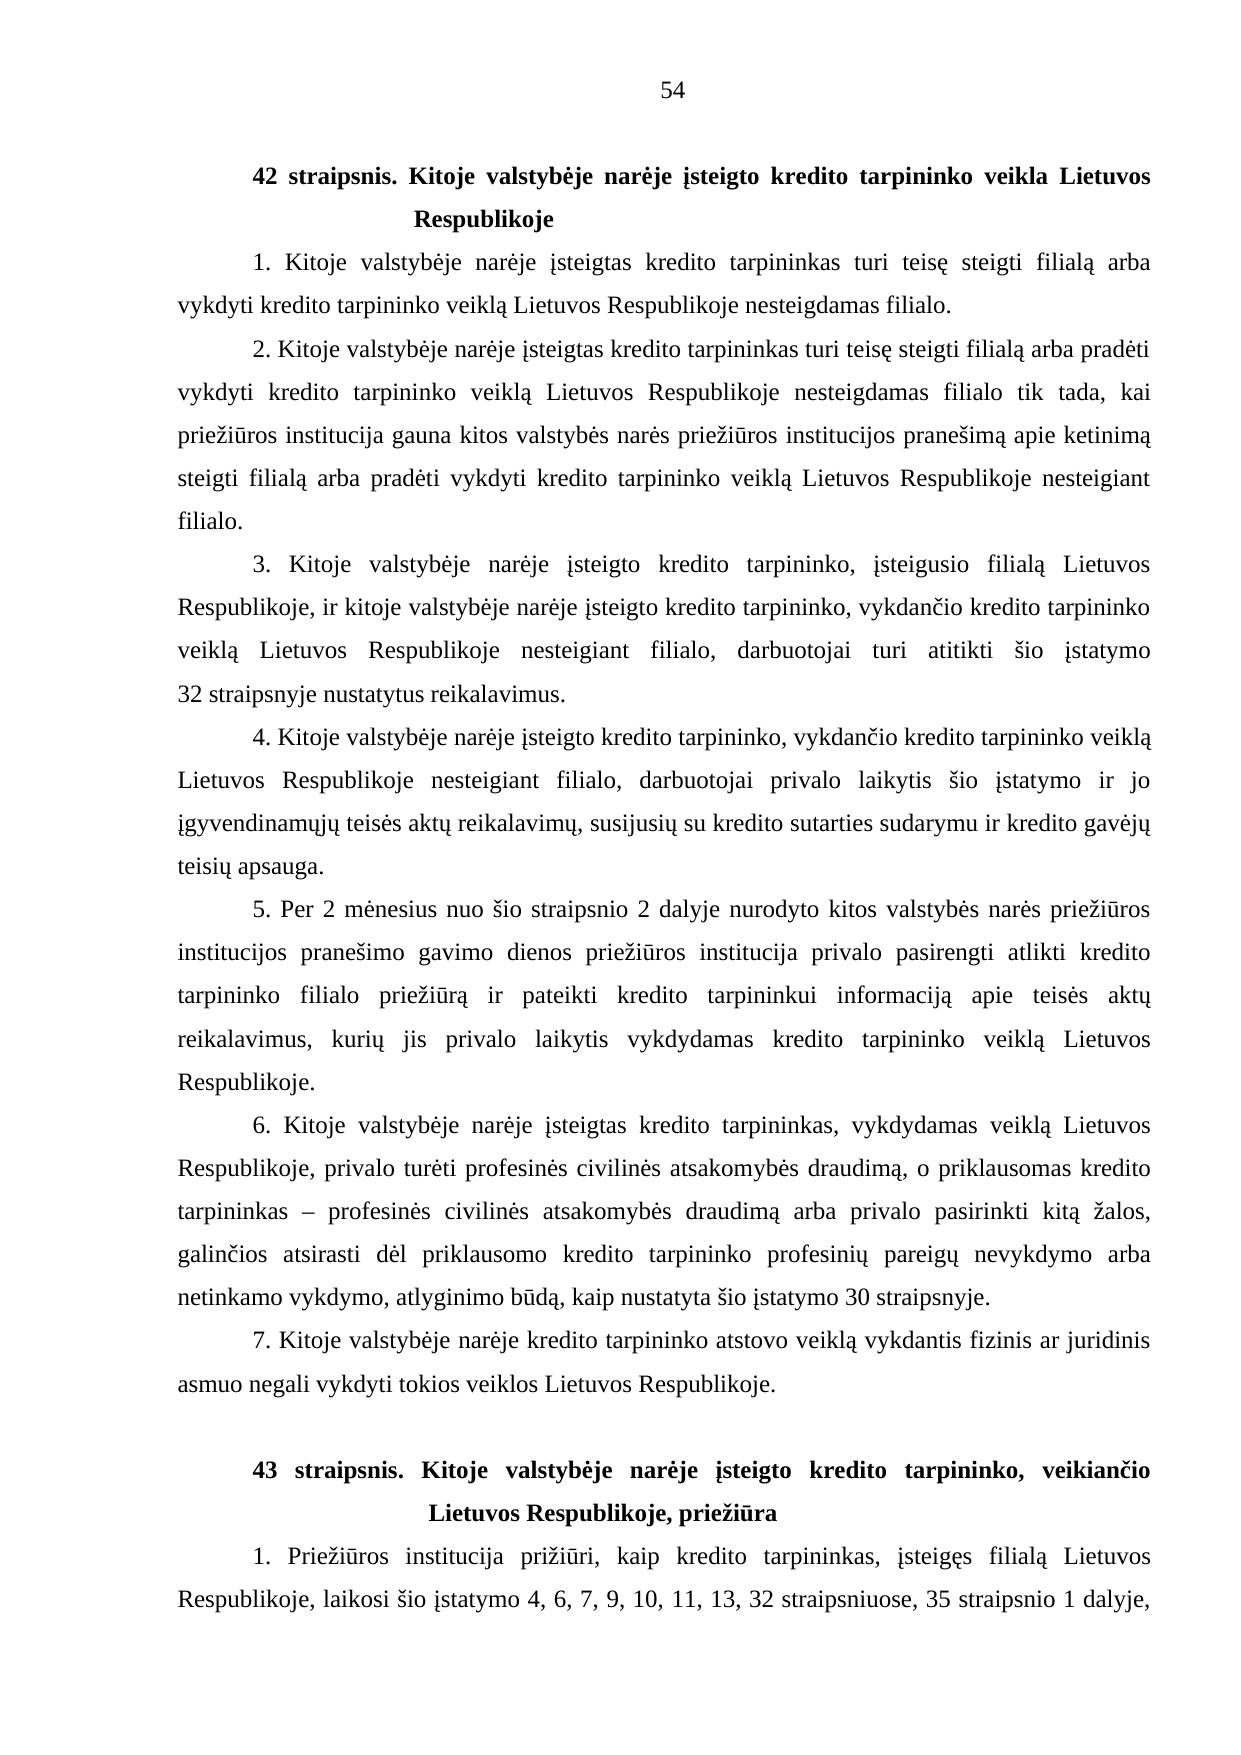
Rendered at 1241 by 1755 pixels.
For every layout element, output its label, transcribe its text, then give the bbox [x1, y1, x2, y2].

text 1. Priežiūros institucija prižiūri, kaip kredito tarpininkas, įsteigęs filialą Lietuvos Respublikoje, laikosi šio įstatymo 4, 6, 7, 9, 10, 11, 13, 32 straipsniuose, 35 straipsnio 1 dalyje, [177, 1541, 1152, 1613]
text 42 straipsnis. Kitoje valstybėje narėje įsteigto kredito tarpininko veikla Lietuvos Respublikoje [252, 161, 1152, 233]
text 3. Kitoje valstybėje narėje įsteigto kredito tarpininko, įsteigusio filialą Lietuvos Respublikoje, ir kitoje valstybėje narėje įsteigto kredito tarpininko, vykdančio kredito tarpininko veiklą Lietuvos Respublikoje nesteigiant filialo, darbuotojai turi atitikti šio įstatymo 32 straipsnyje nustatytus reikalavimus. [177, 549, 1152, 707]
text 43 straipsnis. Kitoje valstybėje narėje įsteigto kredito tarpininko, veikiančio Lietuvos Respublikoje, priežiūra [252, 1455, 1152, 1527]
text 4. Kitoje valstybėje narėje įsteigto kredito tarpininko, vykdančio kredito tarpininko veiklą Lietuvos Respublikoje nesteigiant filialo, darbuotojai privalo laikytis šio įstatymo ir jo įgyvendinamųjų teisės aktų reikalavimų, susijusių su kredito sutarties sudarymu ir kredito gavėjų teisių apsauga. [177, 722, 1152, 880]
text 7. Kitoje valstybėje narėje kredito tarpininko atstovo veiklą vykdantis fizinis ar juridinis asmuo negali vykdyti tokios veiklos Lietuvos Respublikoje. [177, 1326, 1152, 1397]
text 2. Kitoje valstybėje narėje įsteigtas kredito tarpininkas turi teisę steigti filialą arba pradėti vykdyti kredito tarpininko veiklą Lietuvos Respublikoje nesteigdamas filialo tik tada, kai priežiūros institucija gauna kitos valstybės narės priežiūros institucijos pranešimą apie ketinimą steigti filialą arba pradėti vykdyti kredito tarpininko veiklą Lietuvos Respublikoje nesteigiant filialo. [177, 334, 1152, 535]
text 5. Per 2 mėnesius nuo šio straipsnio 2 dalyje nurodyto kitos valstybės narės priežiūros institucijos pranešimo gavimo dienos priežiūros institucija privalo pasirengti atlikti kredito tarpininko filialo priežiūrą ir pateikti kredito tarpininkui informaciją apie teisės aktų reikalavimus, kurių jis privalo laikytis vykdydamas kredito tarpininko veiklą Lietuvos Respublikoje. [177, 894, 1152, 1096]
text 1. Kitoje valstybėje narėje įsteigtas kredito tarpininkas turi teisę steigti filialą arba vykdyti kredito tarpininko veiklą Lietuvos Respublikoje nesteigdamas filialo. [177, 247, 1152, 319]
text 6. Kitoje valstybėje narėje įsteigtas kredito tarpininkas, vykdydamas veiklą Lietuvos Respublikoje, privalo turėti profesinės civilinės atsakomybės draudimą, o priklausomas kredito tarpininkas – profesinės civilinės atsakomybės draudimą arba privalo pasirinkti kitą žalos, galinčios atsirasti dėl priklausomo kredito tarpininko profesinių pareigų nevykdymo arba netinkamo vykdymo, atlyginimo būdą, kaip nustatyta šio įstatymo 30 straipsnyje. [177, 1110, 1152, 1311]
